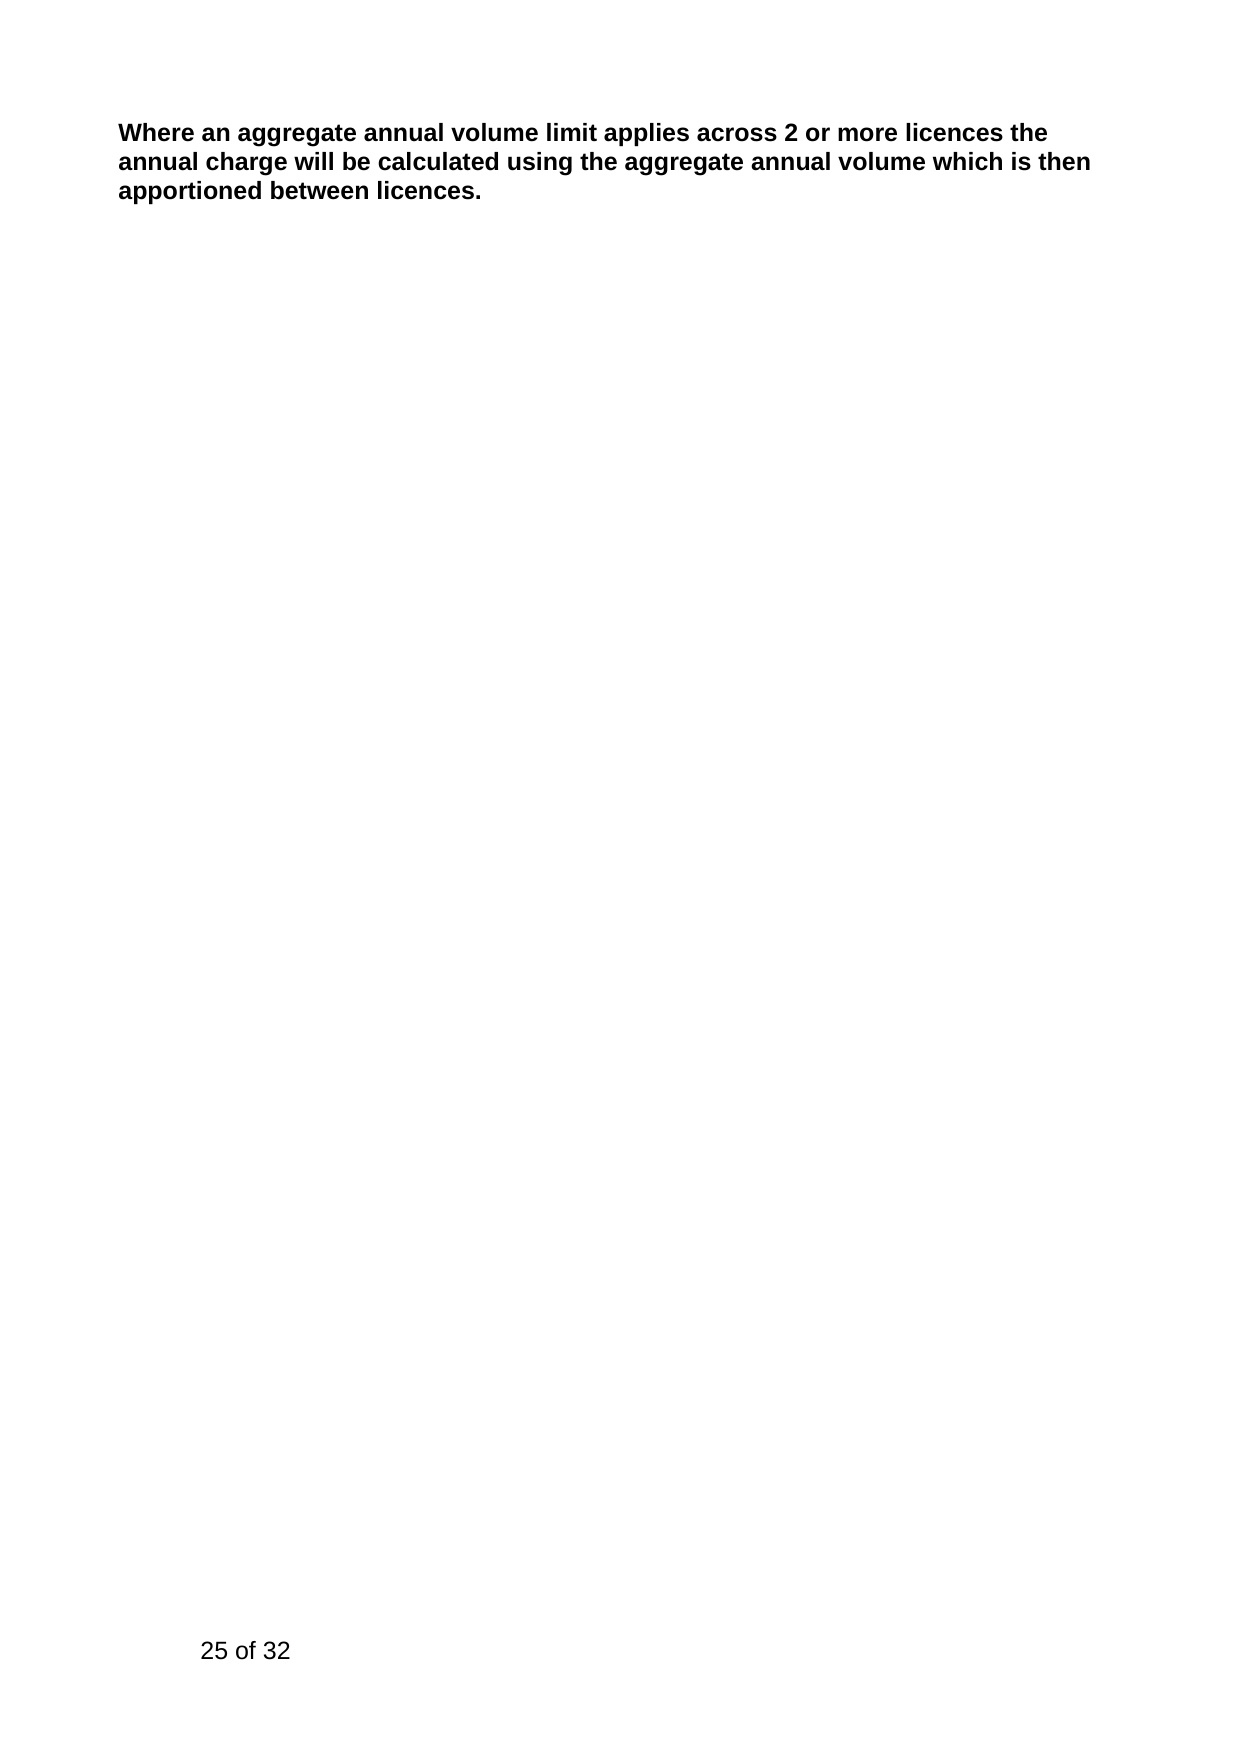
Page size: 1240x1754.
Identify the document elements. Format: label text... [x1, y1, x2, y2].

text Where an aggregate annual volume limit applies across 2 or more licences the annual charge will be calculated using the aggregate annual volume which is then apportioned between licences. [118, 118, 1121, 204]
